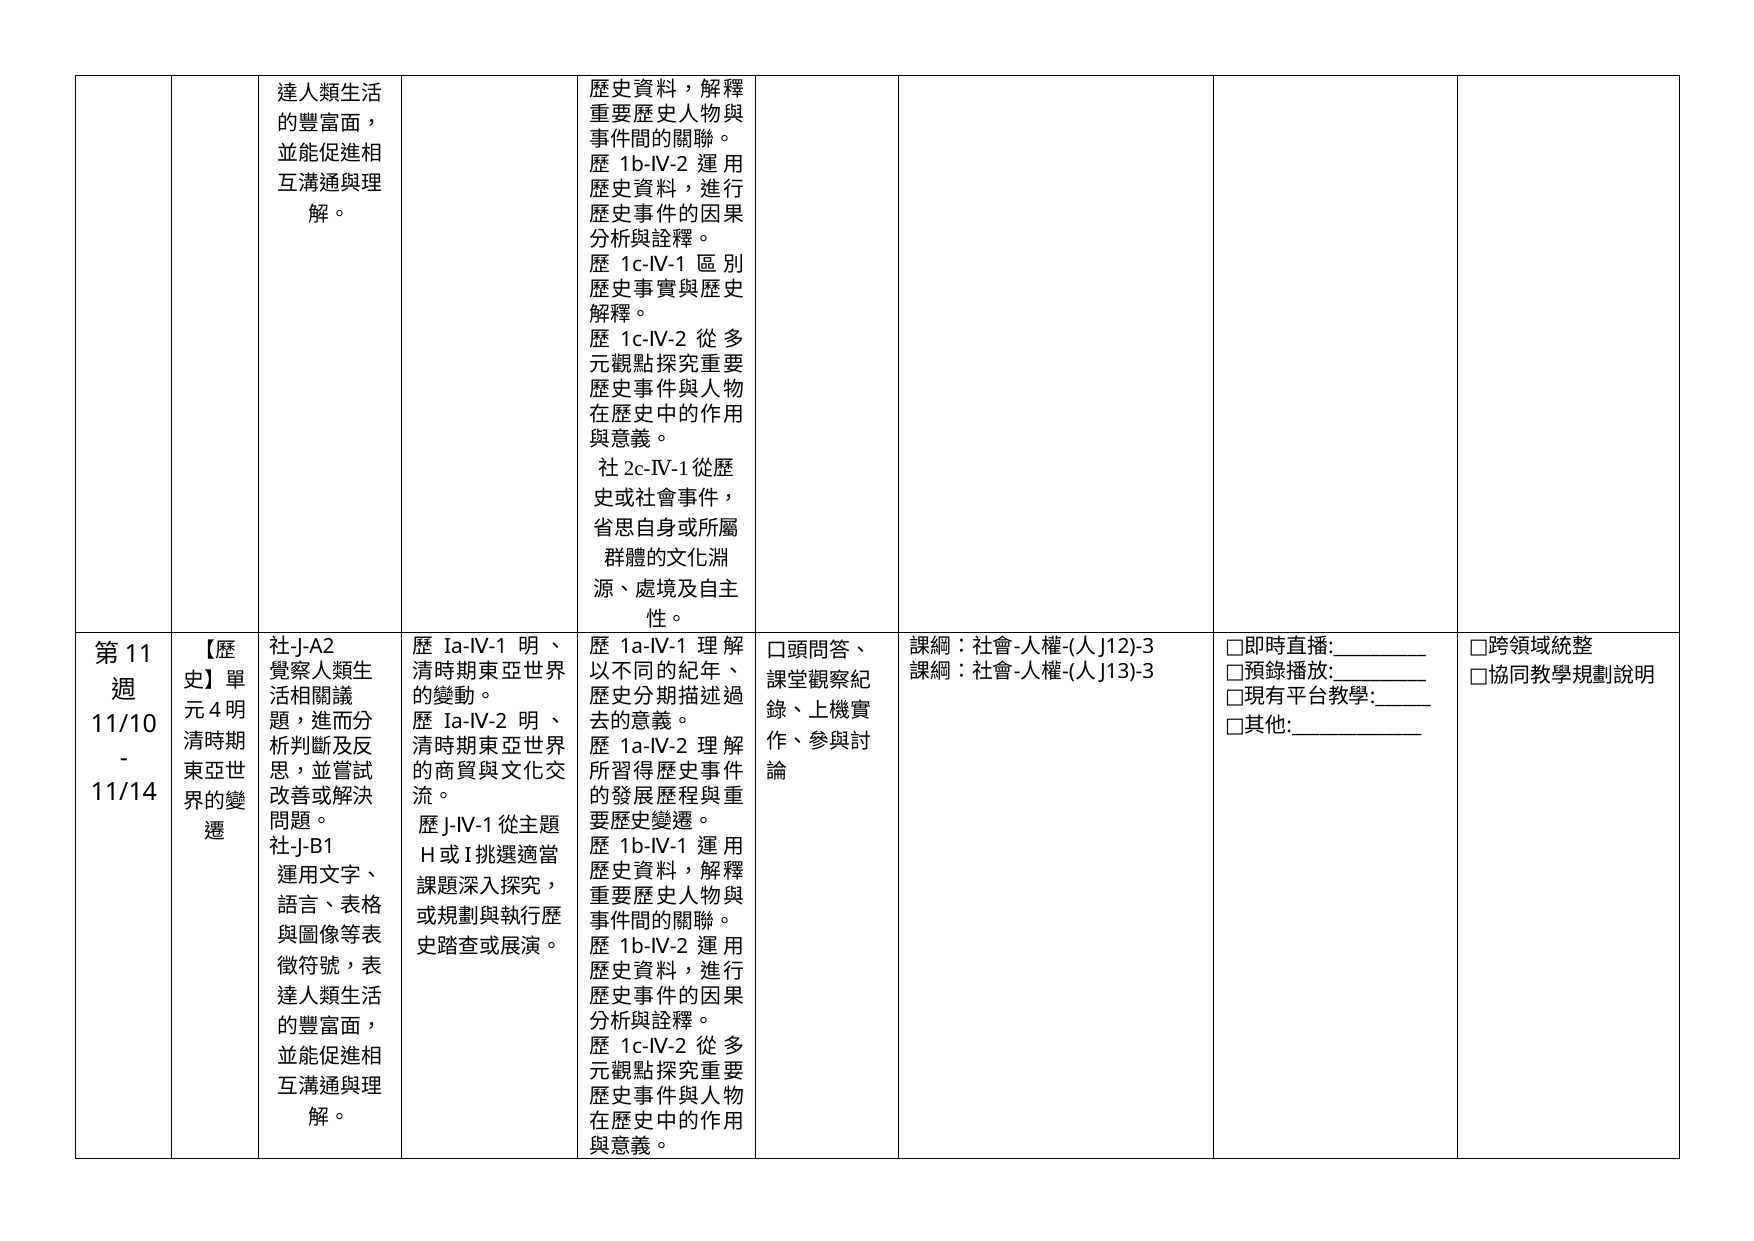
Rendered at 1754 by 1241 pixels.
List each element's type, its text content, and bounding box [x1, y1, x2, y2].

table_cell [899, 76, 1213, 632]
table_cell [172, 76, 258, 632]
table_cell 社-J-A2 覺察人類生活相關議題，進而分析判斷及反思，並嘗試改善或解決問題。 社-J-B1 運用文字、語言、表格與圖像等表徵符號，表達人類生活的豐富面，並能促進相互溝通與理解。 [259, 633, 401, 1158]
table_cell [1214, 76, 1457, 632]
table_cell [756, 76, 898, 632]
table_cell □即時直播:__________ □預錄播放:__________ □現有平台教學:______ □其他:______________ [1214, 633, 1457, 1158]
table_cell 歷Ia-Ⅳ-1明、清時期東亞世界的變動。 歷Ia-Ⅳ-2明、清時期東亞世界的商貿與文化交流。 歷J-Ⅳ-1從主題H或I挑選適當課題深入探究，或規劃與執行歷史踏查或展演。 [402, 633, 577, 1158]
table_cell 【歷史】單元4明清時期東亞世界的變遷 [172, 633, 258, 1158]
table_cell 歷史資料，解釋重要歷史人物與事件間的關聯。 歷1b-Ⅳ-2運用歷史資料，進行歷史事件的因果分析與詮釋。 歷1c-Ⅳ-1區別歷史事實與歷史解釋。 歷1c-Ⅳ-2從多元觀點探究重要歷史事件與人物在歷史中的作用與意義。 社2c-Ⅳ-1從歷史或社會事件，省思自身或所屬群體的文化淵源、處境及自主性。 [578, 76, 755, 632]
table_cell [402, 76, 577, 632]
table_cell □跨領域統整 □協同教學規劃說明 [1458, 633, 1679, 1158]
table_cell 第11週 11/10-11/14 [76, 633, 171, 1158]
table_cell 歷1a-Ⅳ-1理解以不同的紀年、歷史分期描述過去的意義。 歷1a-Ⅳ-2理解所習得歷史事件的發展歷程與重要歷史變遷。 歷1b-Ⅳ-1運用歷史資料，解釋重要歷史人物與事件間的關聯。 歷1b-Ⅳ-2運用歷史資料，進行歷史事件的因果分析與詮釋。 歷1c-Ⅳ-2從多元觀點探究重要歷史事件與人物在歷史中的作用與意義。 [578, 633, 755, 1158]
table_cell 課綱：社會-人權-(人J12)-3 課綱：社會-人權-(人J13)-3 [899, 633, 1213, 1158]
table_cell [1458, 76, 1679, 632]
table_cell 達人類生活的豐富面，並能促進相互溝通與理解。 [259, 76, 401, 632]
table_cell 口頭問答、課堂觀察紀錄、上機實作、參與討論 [756, 633, 898, 1158]
table_cell [76, 76, 171, 632]
